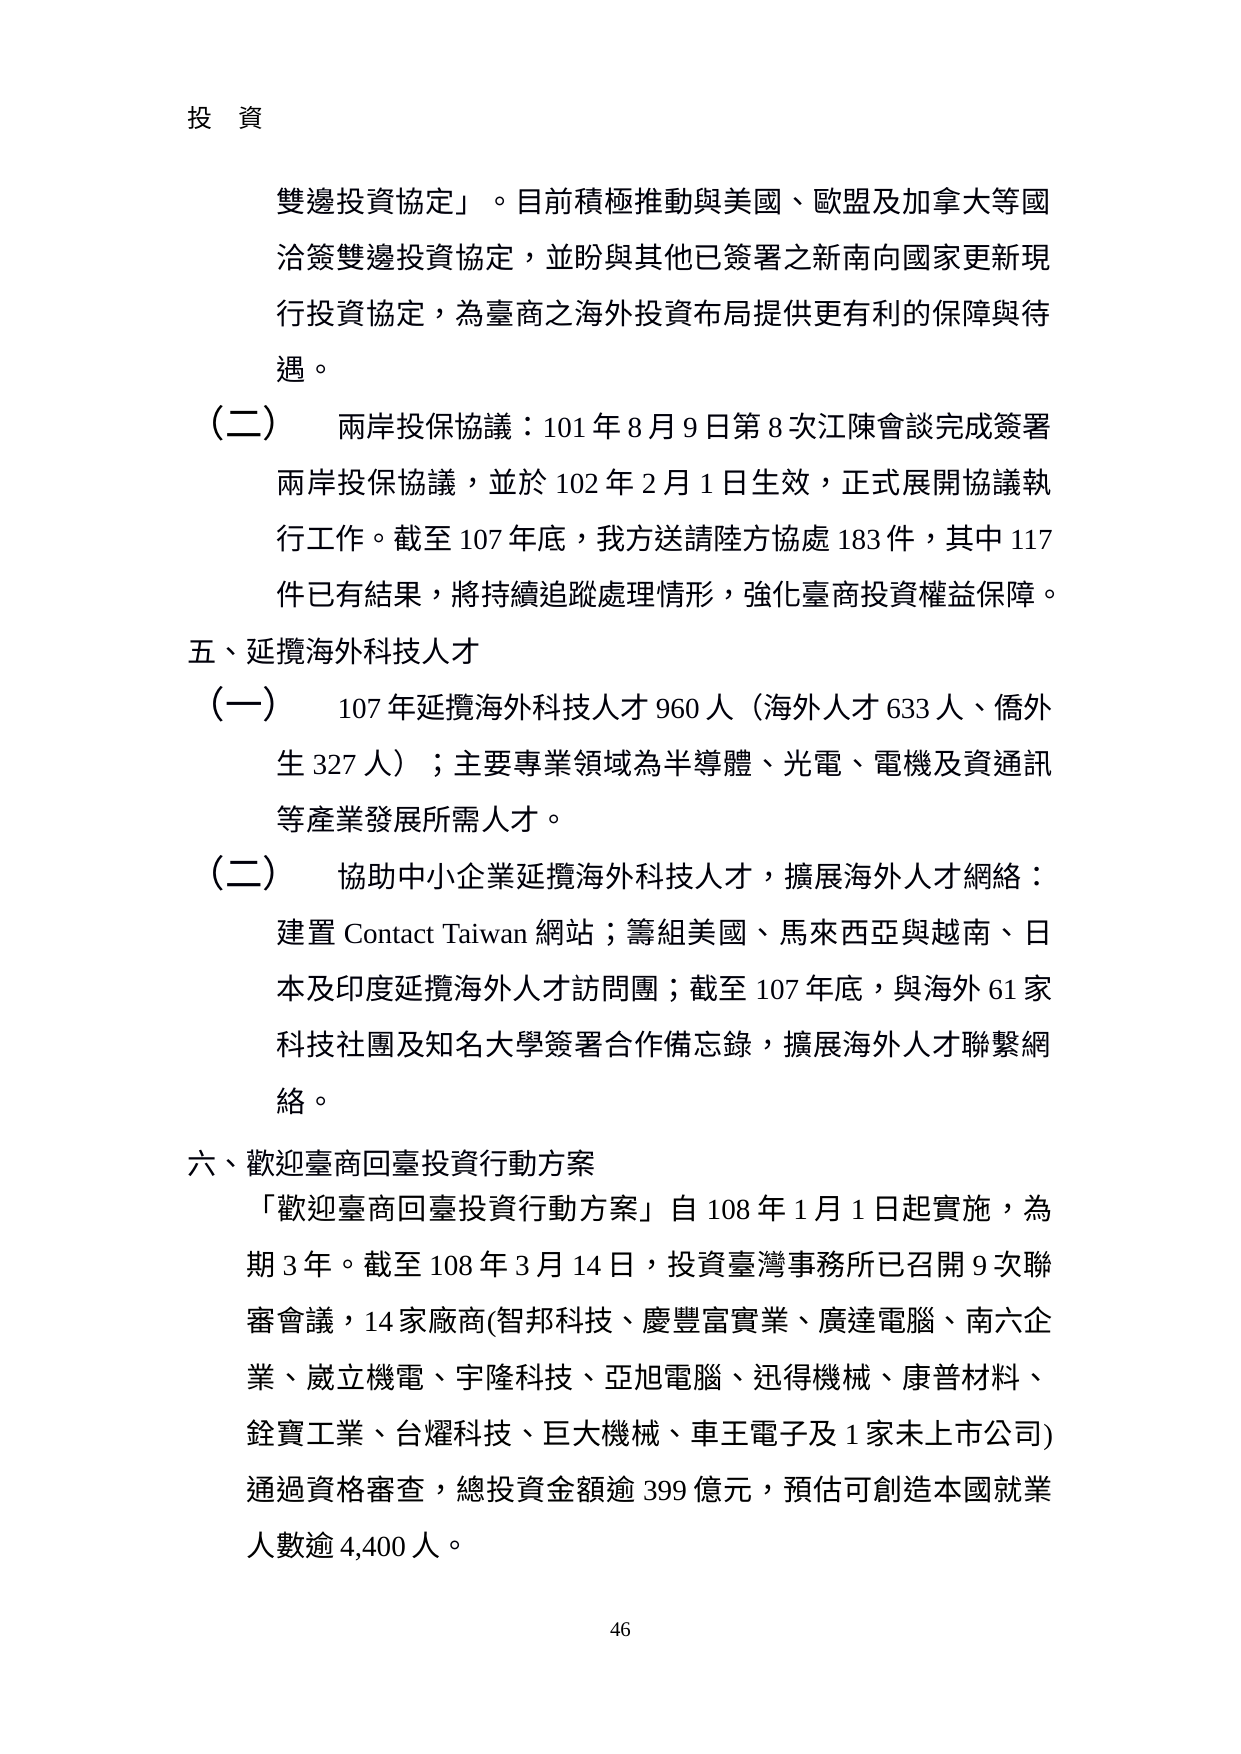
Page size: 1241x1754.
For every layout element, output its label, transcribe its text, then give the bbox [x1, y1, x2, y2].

text 六、歡迎臺商回臺投資行動方案 [187, 1123, 1053, 1174]
list 107年延攬海外科技人才960人（海外人才633人、僑外生327人）；主要專業領域為半導體、光電、電機及資通訊等產業發展所需人才。 [187, 673, 1053, 842]
list 延攬海外科技人才 [187, 617, 1053, 673]
text 「歡迎臺商回臺投資行動方案」自108年1月1日起實施，為期3年。截至108年3月14日，投資臺灣事務所已召開9次聯審會議，14家廠商(智邦科技、慶豐富實業、廣達電腦、南六企業、崴立機電、宇隆科技、亞旭電腦、迅得機械、康普材料、銓寶工業、台燿科技、巨大機械、車王電子及1家未上市公司)通過資格審查，總投資金額逾399億元，預估可創造本國就業人數逾4,400人。 [247, 1174, 1053, 1568]
list 雙邊投資協定」。目前積極推動與美國、歐盟及加拿大等國洽簽雙邊投資協定，並盼與其他已簽署之新南向國家更新現行投資協定，為臺商之海外投資布局提供更有利的保障與待遇。 [187, 167, 1053, 392]
list 協助中小企業延攬海外科技人才，擴展海外人才網絡：建置Contact Taiwan網站；籌組美國、馬來西亞與越南、日本及印度延攬海外人才訪問團；截至107年底，與海外61家科技社團及知名大學簽署合作備忘錄，擴展海外人才聯繫網絡。 [187, 842, 1053, 1123]
list 兩岸投保協議：101年8月9日第8次江陳會談完成簽署兩岸投保協議，並於102年2月1日生效，正式展開協議執行工作。截至107年底，我方送請陸方協處183件，其中117件已有結果，將持續追蹤處理情形，強化臺商投資權益保障。 [187, 392, 1053, 617]
